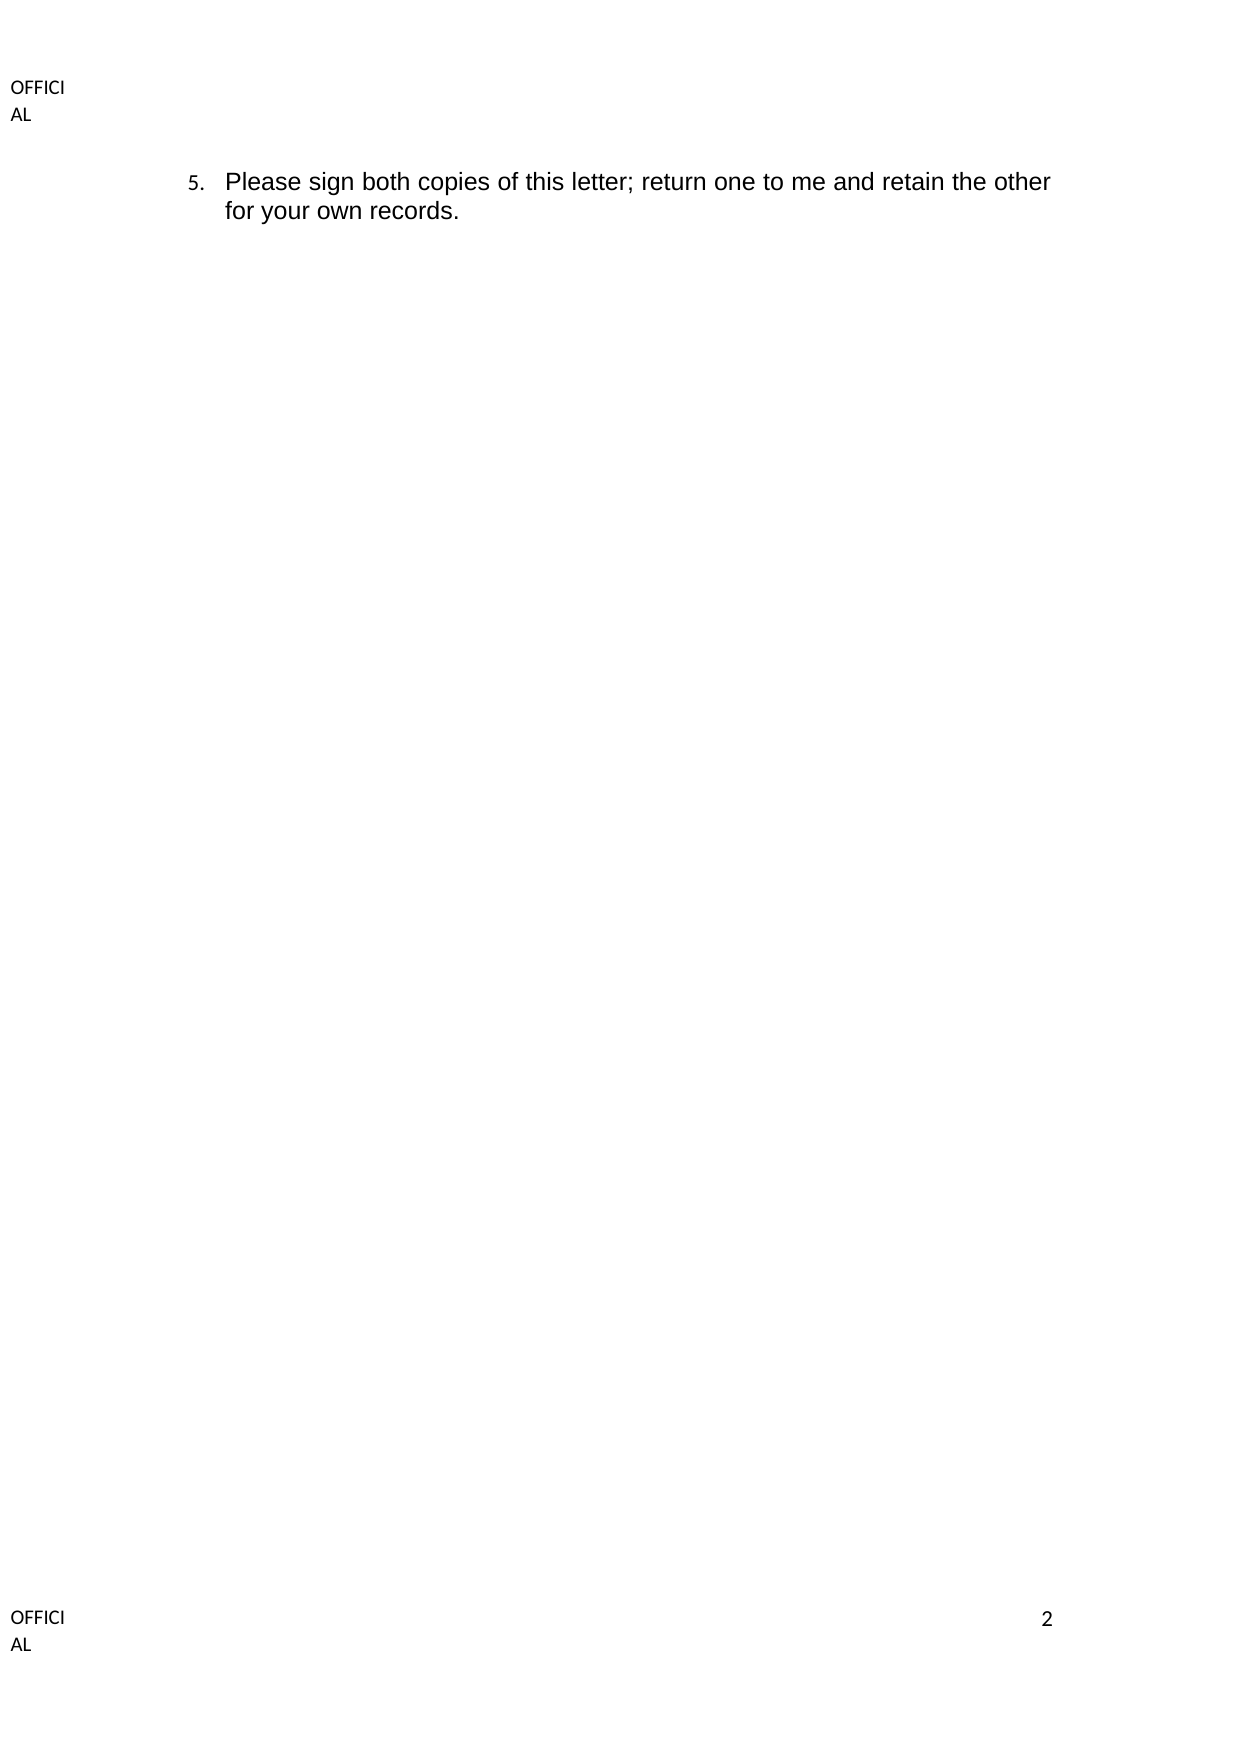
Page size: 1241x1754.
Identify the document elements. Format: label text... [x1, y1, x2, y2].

list Please sign both copies of this letter; return one to me and retain the other for your own records. [187, 167, 1053, 224]
